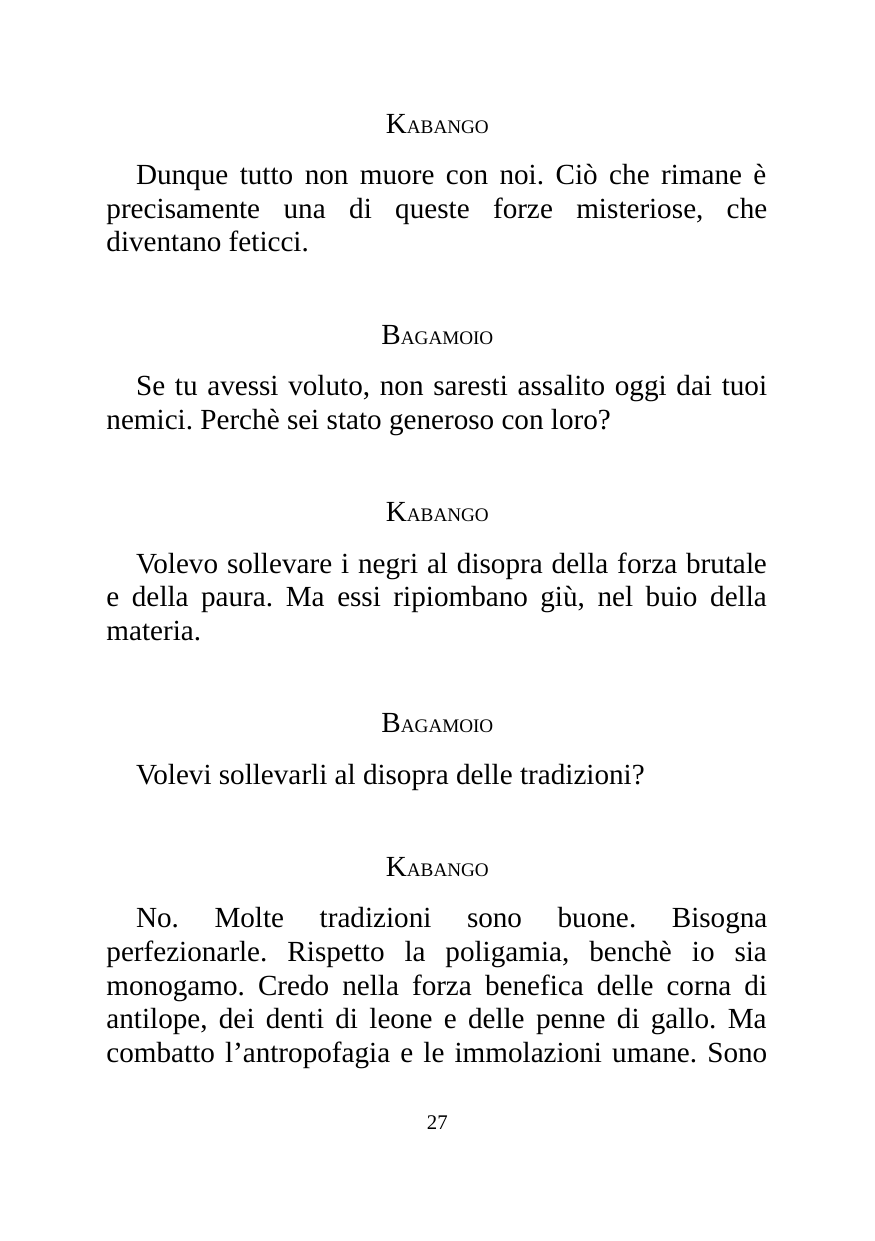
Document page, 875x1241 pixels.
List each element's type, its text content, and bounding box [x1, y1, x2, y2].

text No. Molte tradizioni sono buone. Bisogna perfezionarle. Rispetto la poligamia, benchè io sia monogamo. Credo nella forza benefica delle corna di antilope, dei denti di leone e delle penne di gallo. Ma combatto l’antropofagia e le immolazioni umane. Sono [106, 901, 768, 1068]
text Bagamoio [106, 706, 768, 739]
text Dunque tutto non muore con noi. Ciò che rimane è precisamente una di queste forze misteriose, che diventano feticci. [106, 157, 768, 258]
text Kabango [106, 106, 768, 140]
text Volevo sollevare i negri al disopra della forza brutale e della paura. Ma essi ripiombano giù, nel buio della materia. [106, 546, 768, 646]
text Volevi sollevarli al disopra delle tradizioni? [106, 757, 768, 790]
text Kabango [106, 494, 768, 528]
text Se tu avessi voluto, non saresti assalito oggi dai tuoi nemici. Perchè sei stato generoso con loro? [106, 368, 768, 436]
text Kabango [106, 849, 768, 883]
text Bagamoio [106, 317, 768, 351]
